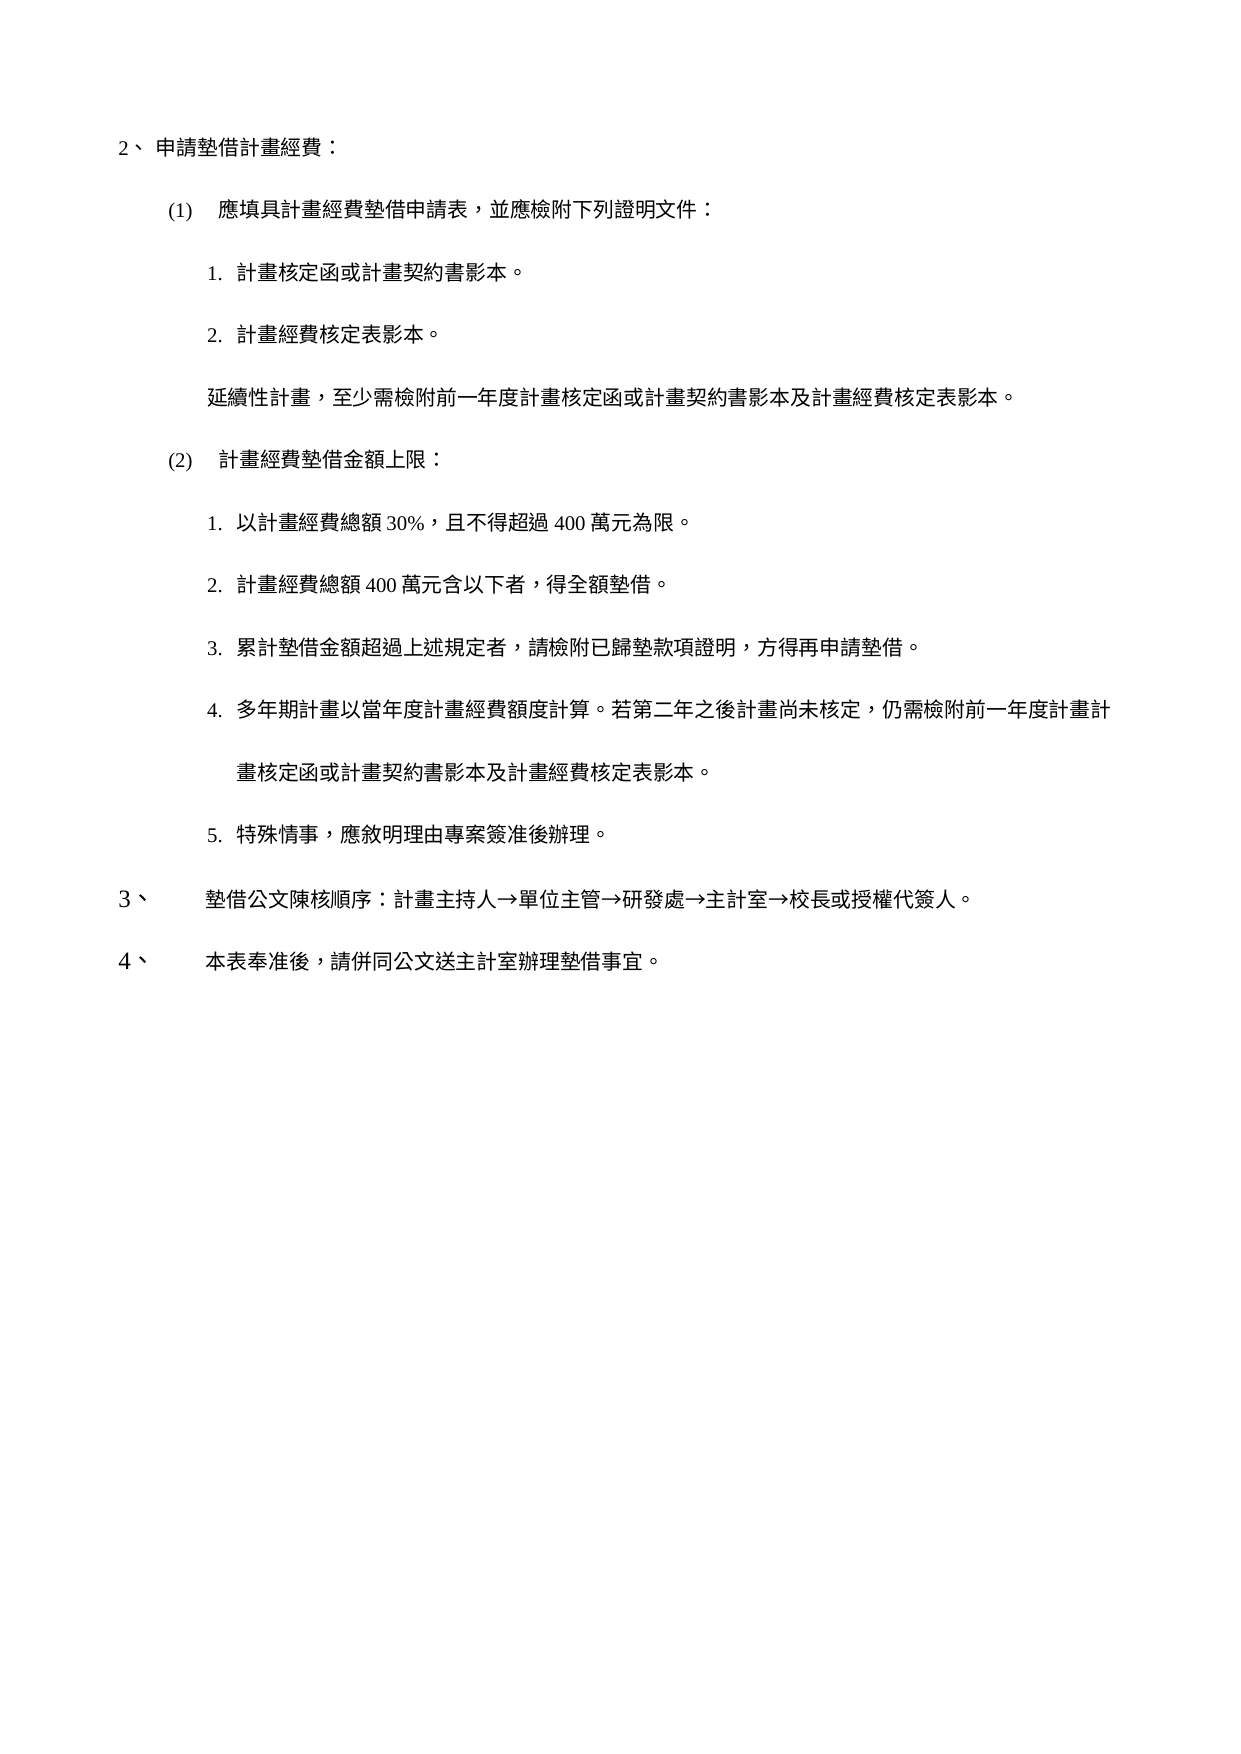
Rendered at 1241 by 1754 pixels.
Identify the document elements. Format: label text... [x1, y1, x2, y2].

list 計畫經費總額400萬元含以下者，得全額墊借。 [207, 542, 1122, 604]
list 計畫經費墊借金額上限： [168, 417, 1122, 479]
list 累計墊借金額超過上述規定者，請檢附已歸墊款項證明，方得再申請墊借。 [207, 604, 1122, 667]
list 本表奉准後，請併同公文送主計室辦理墊借事宜。 [118, 917, 1122, 979]
list 申請墊借計畫經費： [118, 104, 1122, 167]
list 應填具計畫經費墊借申請表，並應檢附下列證明文件： [168, 167, 1122, 229]
list 計畫核定函或計畫契約書影本。 [207, 229, 1122, 292]
list 特殊情事，應敘明理由專案簽准後辦理。 [207, 792, 1122, 854]
list 計畫經費核定表影本。 [207, 292, 1122, 354]
list 墊借公文陳核順序：計畫主持人→單位主管→研發處→主計室→校長或授權代簽人。 [118, 854, 1122, 917]
text 延續性計畫，至少需檢附前一年度計畫核定函或計畫契約書影本及計畫經費核定表影本。 [207, 354, 1122, 417]
list 多年期計畫以當年度計畫經費額度計算。若第二年之後計畫尚未核定，仍需檢附前一年度計畫計畫核定函或計畫契約書影本及計畫經費核定表影本。 [207, 667, 1122, 792]
list 以計畫經費總額30%，且不得超過 400 萬元為限。 [207, 479, 1122, 542]
